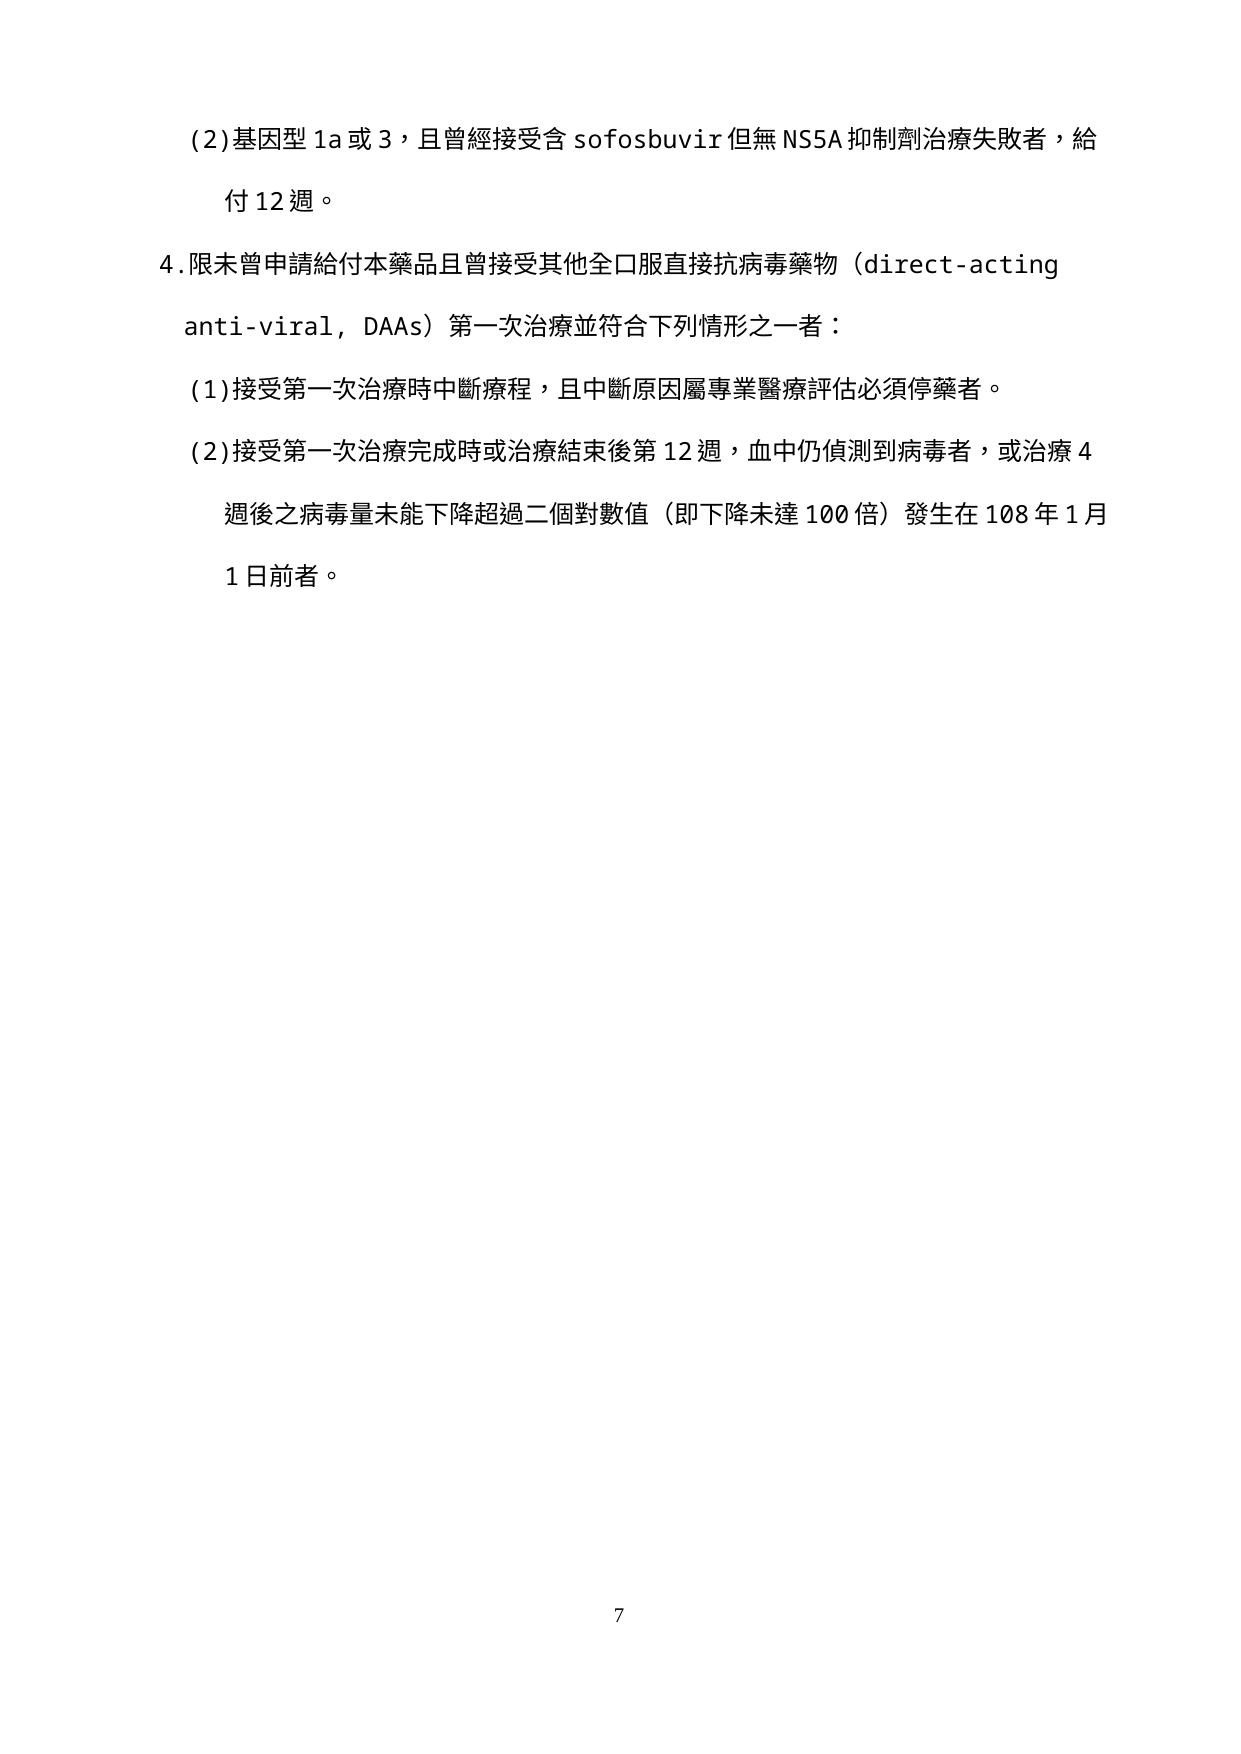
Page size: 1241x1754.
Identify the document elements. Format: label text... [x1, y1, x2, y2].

text 4.限未曾申請給付本藥品且曾接受其他全口服直接抗病毒藥物（direct-acting anti-viral, DAAs）第一次治療並符合下列情形之一者： [159, 221, 1112, 346]
text (2)基因型1a或3，且曾經接受含sofosbuvir但無NS5A抑制劑治療失敗者，給付12週。 [187, 96, 1112, 221]
text (1)接受第一次治療時中斷療程，且中斷原因屬專業醫療評估必須停藥者。 [187, 346, 1112, 408]
text (2)接受第一次治療完成時或治療結束後第12週，血中仍偵測到病毒者，或治療4週後之病毒量未能下降超過二個對數值（即下降未達100倍）發生在108年1月1日前者。 [187, 408, 1112, 596]
